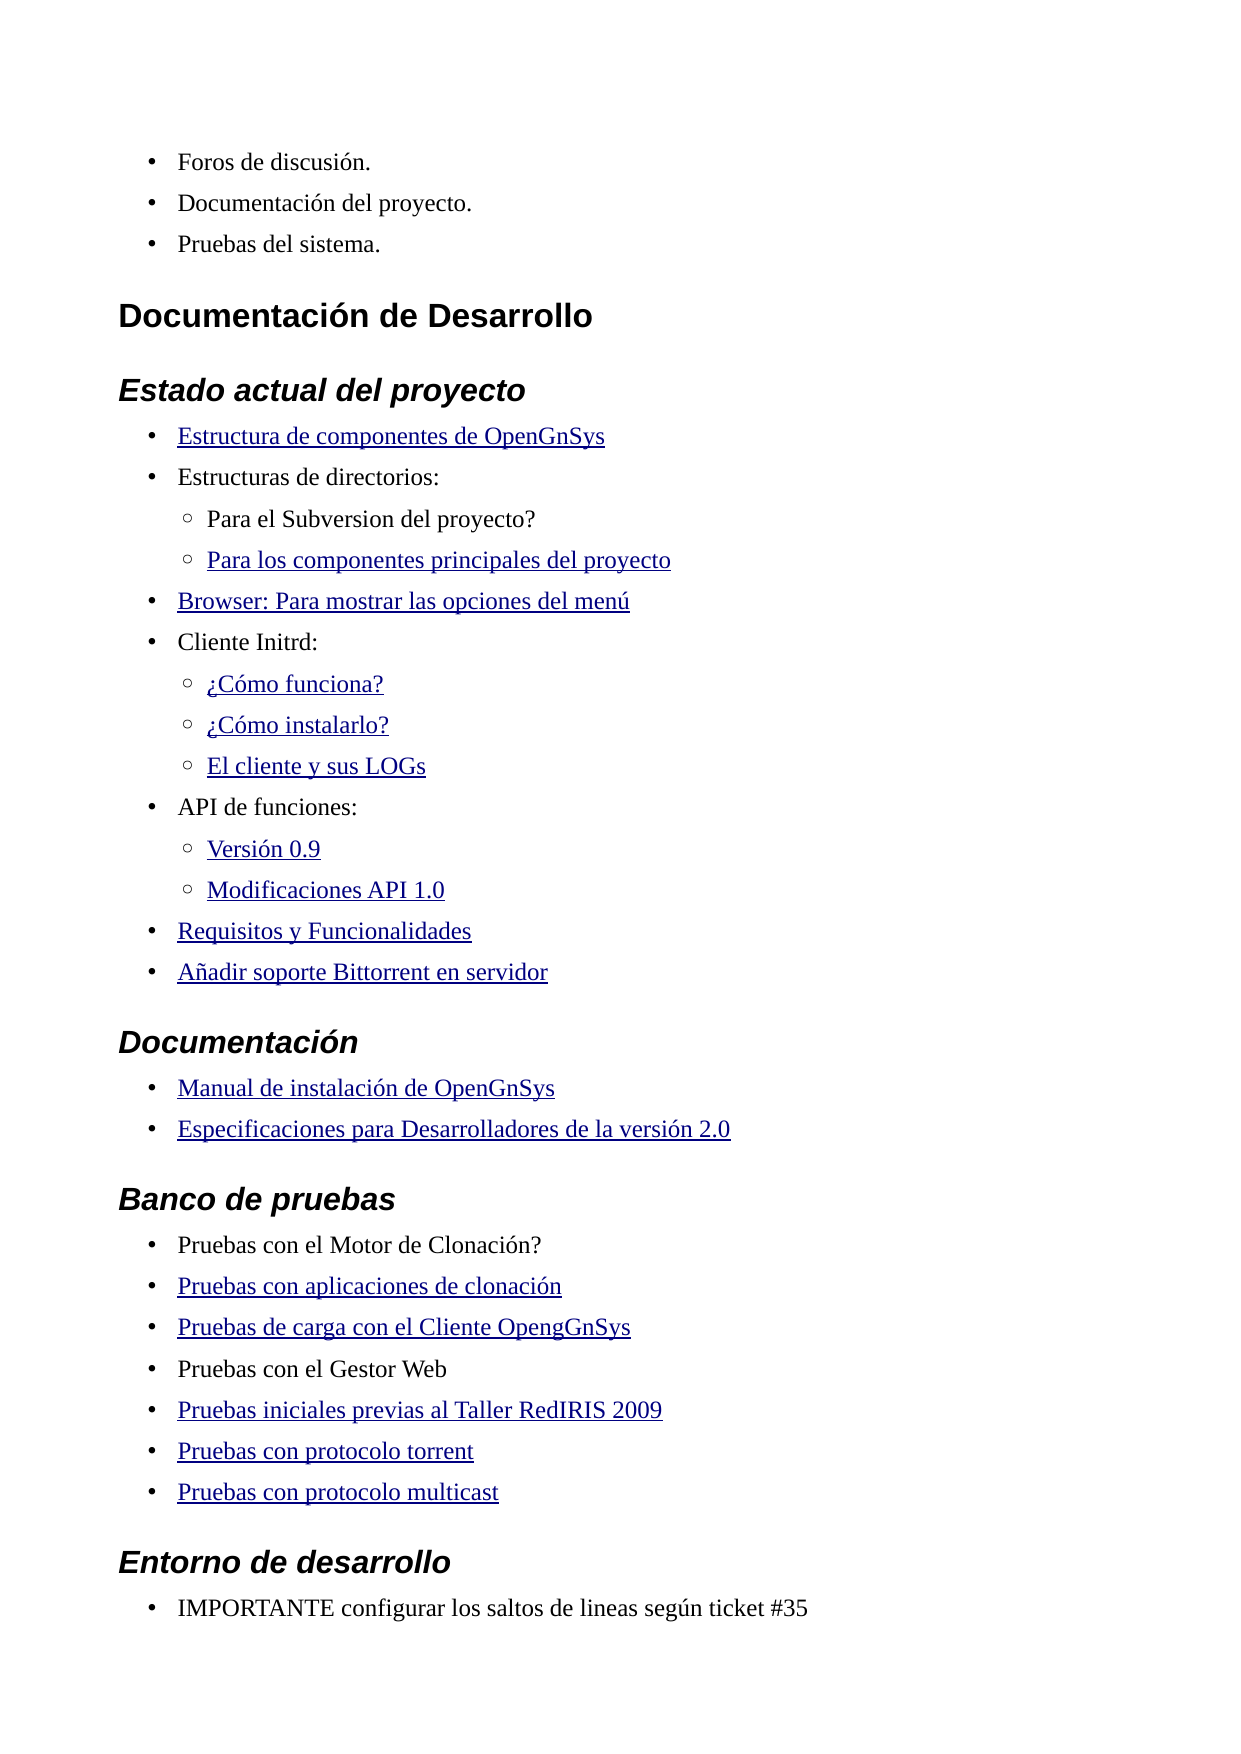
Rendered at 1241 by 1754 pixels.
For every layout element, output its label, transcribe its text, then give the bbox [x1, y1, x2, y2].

subtitle Estado actual del proyecto [118, 372, 1122, 409]
subtitle Entorno de desarrollo [118, 1544, 1122, 1581]
list Pruebas de carga con el Cliente OpengGnSys [148, 1312, 1122, 1341]
list Foros de discusión. [148, 147, 1122, 176]
list Manual de instalación de OpenGnSys [148, 1073, 1122, 1102]
list El cliente y sus LOGs [177, 751, 1122, 780]
list Pruebas iniciales previas al Taller RedIRIS 2009 [148, 1395, 1122, 1424]
list Versión 0.9 [177, 834, 1122, 862]
list Requisitos y Funcionalidades [148, 916, 1122, 945]
list Para el Subversion del proyecto? [177, 504, 1122, 532]
subtitle Banco de pruebas [118, 1181, 1122, 1217]
list Especificaciones para Desarrolladores de la versión 2.0 [148, 1114, 1122, 1143]
list Modificaciones API 1.0 [177, 875, 1122, 904]
subtitle Documentación de Desarrollo [118, 296, 1122, 334]
list IMPORTANTE configurar los saltos de lineas según ticket #35 [148, 1593, 1122, 1622]
list API de funciones: [148, 792, 1122, 821]
list Pruebas con el Gestor Web [148, 1354, 1122, 1382]
list Estructuras de directorios: [148, 462, 1122, 491]
list Añadir soporte Bittorrent en servidor [148, 957, 1122, 986]
subtitle Documentación [118, 1024, 1122, 1061]
list ¿Cómo instalarlo? [177, 710, 1122, 739]
list Pruebas con aplicaciones de clonación [148, 1271, 1122, 1300]
list Cliente Initrd: [148, 627, 1122, 656]
list Pruebas con protocolo torrent [148, 1436, 1122, 1465]
list Estructura de componentes de OpenGnSys [148, 421, 1122, 450]
list Pruebas con el Motor de Clonación? [148, 1230, 1122, 1259]
list Para los componentes principales del proyecto [177, 545, 1122, 574]
list ¿Cómo funciona? [177, 669, 1122, 697]
list Browser: Para mostrar las opciones del menú [148, 586, 1122, 615]
list Pruebas del sistema. [148, 229, 1122, 258]
list Pruebas con protocolo multicast [148, 1477, 1122, 1506]
list Documentación del proyecto. [148, 188, 1122, 217]
